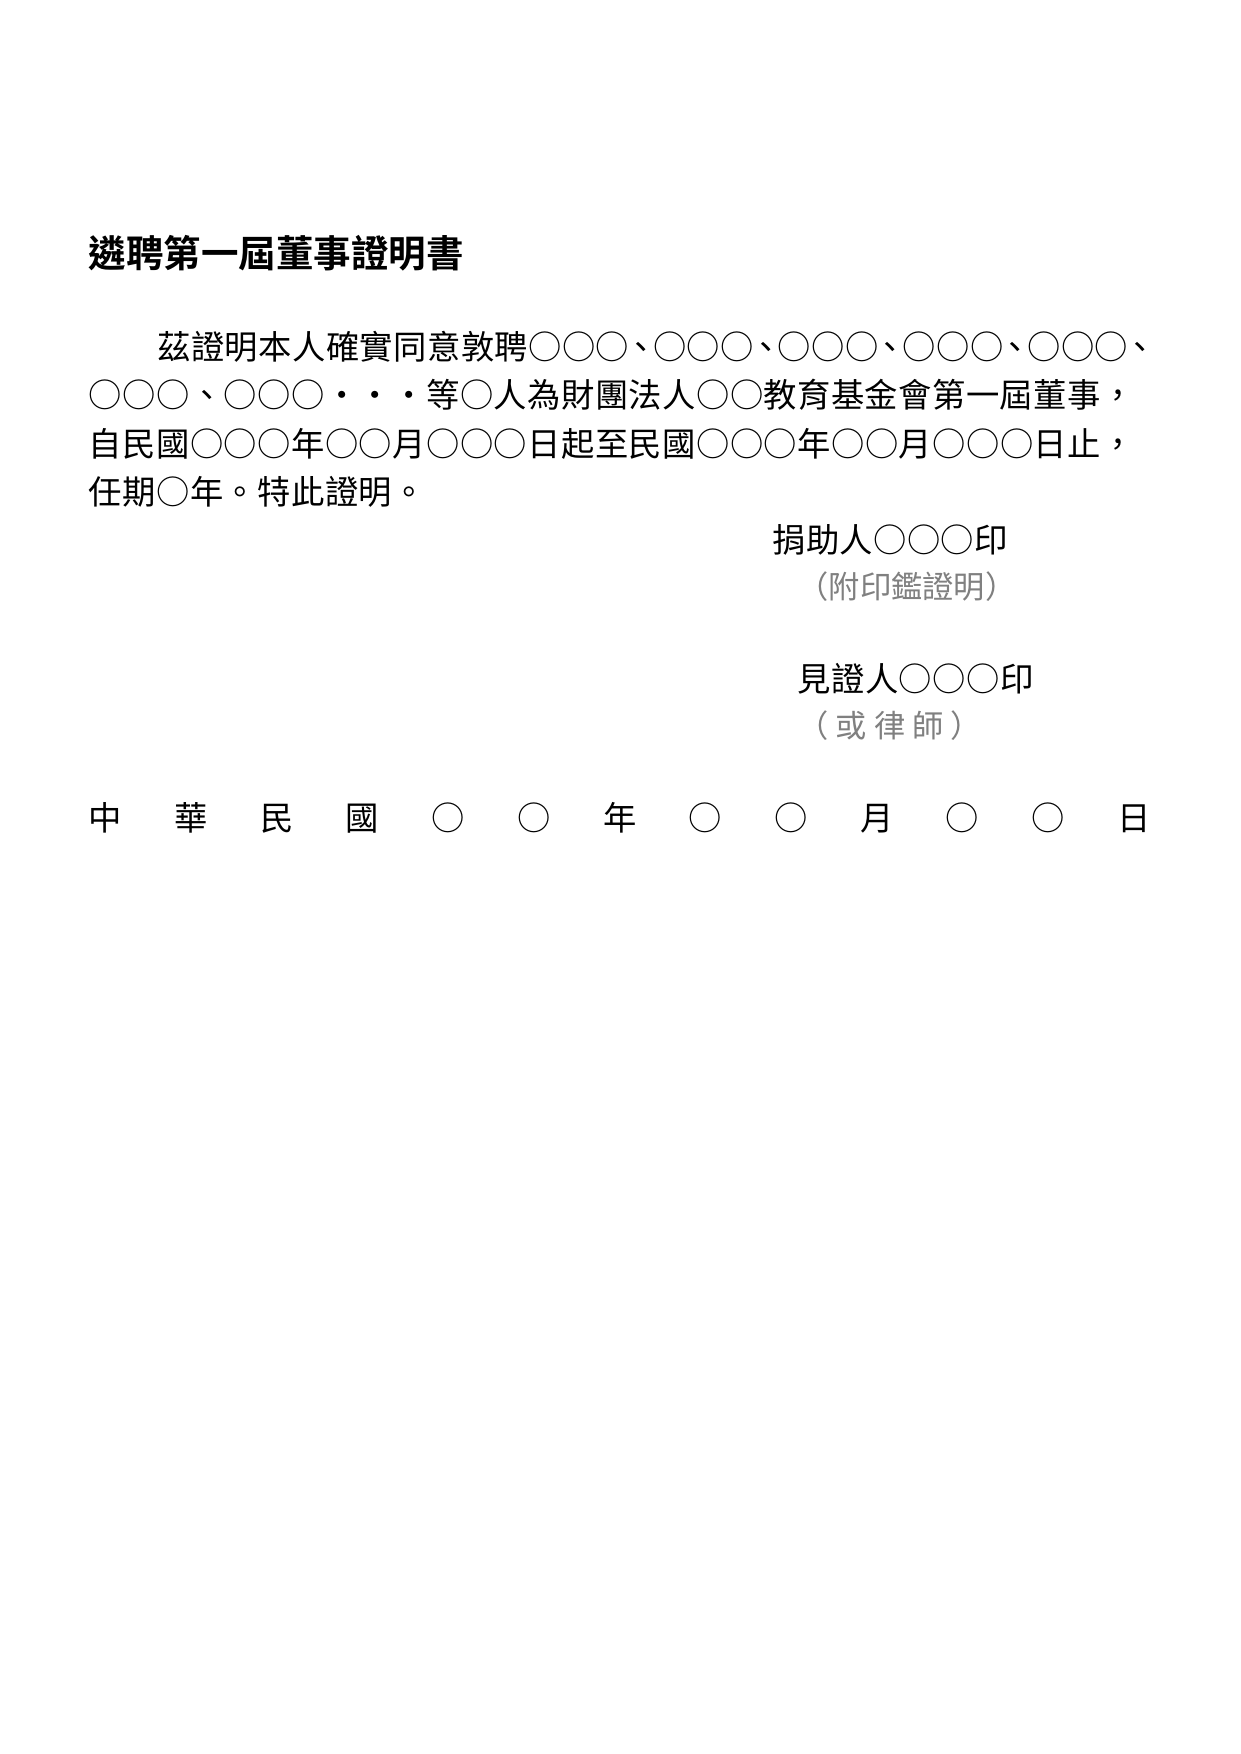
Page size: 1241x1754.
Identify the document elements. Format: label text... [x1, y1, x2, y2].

text 中華民國○○年○○月○○日 [89, 791, 1152, 840]
text 捐助人○○○印 [89, 514, 1152, 562]
text （ 或 律 師 ） [797, 701, 1152, 746]
text （附印鑑證明） [797, 562, 1152, 607]
text 見證人○○○印 [797, 653, 1152, 701]
text 茲證明本人確實同意敦聘○○○、○○○、○○○、○○○、○○○、○○○、○○○‧‧‧等○人為財團法人○○教育基金會第一屆董事，自民國○○○年○○月○○○日起至民國○○○年○○月○○○日止，任期○年。特此證明。 [89, 321, 1152, 514]
text 遴聘第一屆董事證明書 [89, 224, 1152, 278]
